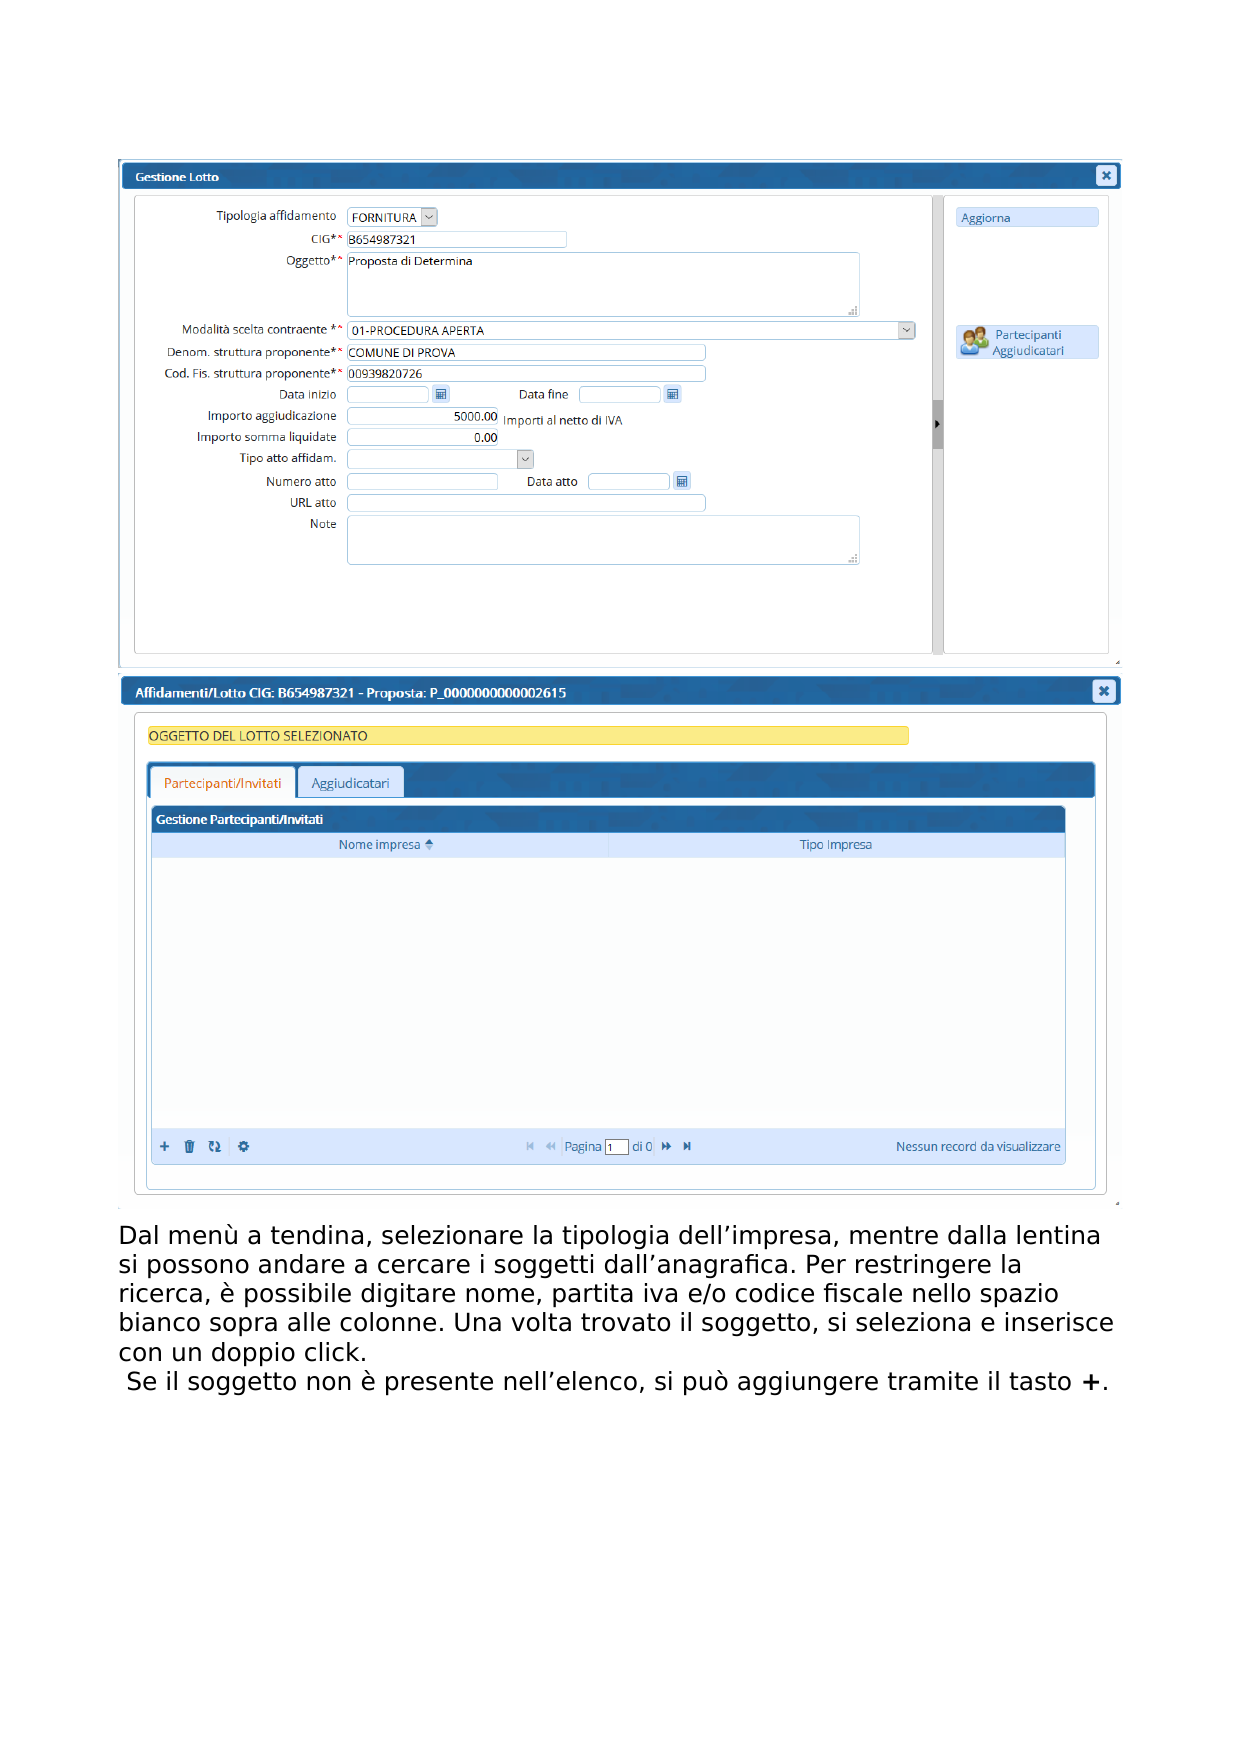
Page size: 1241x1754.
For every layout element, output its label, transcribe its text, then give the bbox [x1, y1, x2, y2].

text Dal menù a tendina, selezionare la tipologia dell’impresa, mentre dalla lentina si possono andare a cercare i soggetti dall’anagrafica. Per restringere la ricerca, è possibile digitare nome, partita iva e/o codice fiscale nello spazio bianco sopra alle colonne. Una volta trovato il soggetto, si seleziona e inserisce con un doppio click. Se il soggetto non è presente nell’elenco, si può aggiungere tramite il tasto +. [118, 1221, 1122, 1425]
picture [118, 159, 1123, 668]
text [118, 118, 1122, 147]
picture [118, 673, 1123, 1209]
